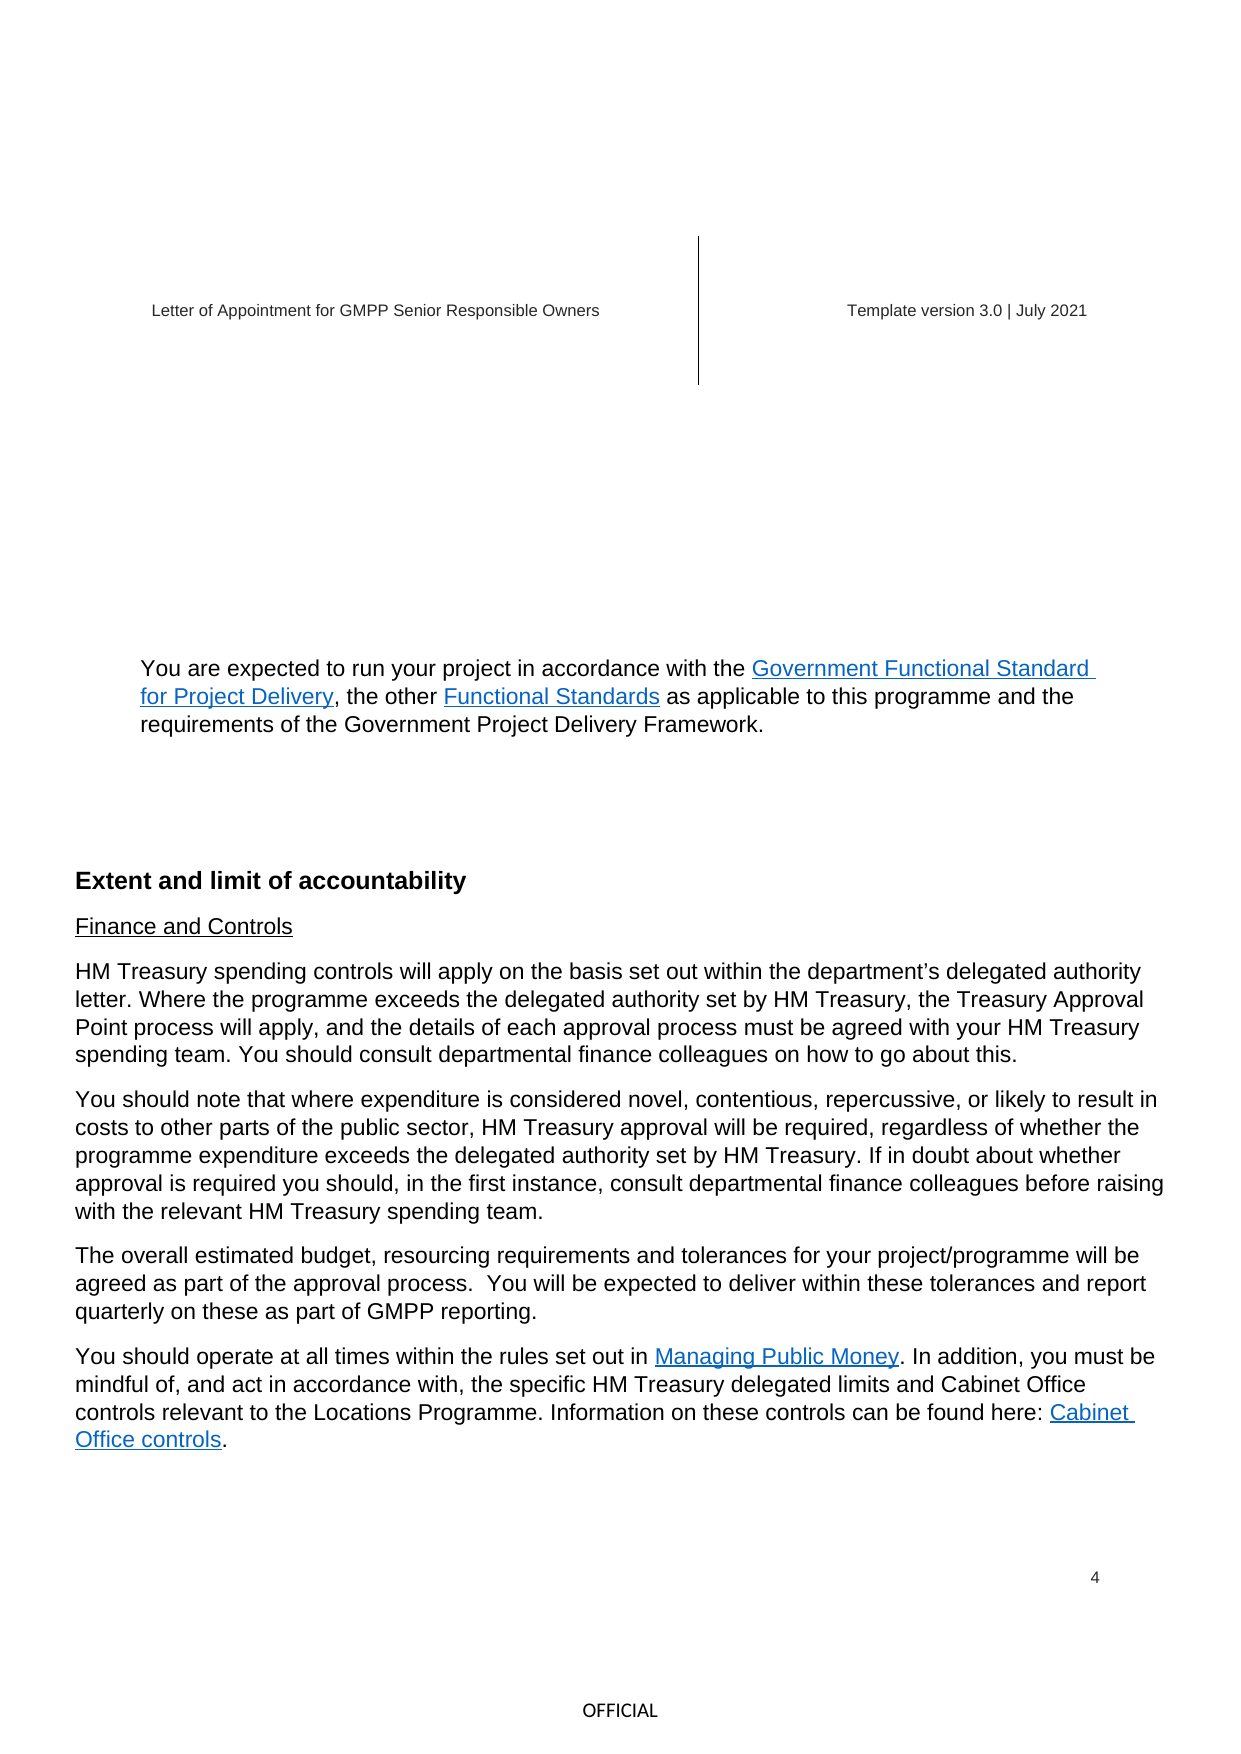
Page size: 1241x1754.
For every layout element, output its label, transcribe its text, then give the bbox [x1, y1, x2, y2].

text Finance and Controls [75, 913, 1165, 939]
text HM Treasury spending controls will apply on the basis set out within the department’s delegated authority letter. Where the programme exceeds the delegated authority set by HM Treasury, the Treasury Approval Point process will apply, and the details of each approval process must be agreed with your HM Treasury spending team. You should consult departmental finance colleagues on how to go about this. [75, 958, 1165, 1068]
text You should note that where expenditure is considered novel, contentious, repercussive, or likely to result in costs to other parts of the public sector, HM Treasury approval will be required, regardless of whether the programme expenditure exceeds the delegated authority set by HM Treasury. If in doubt about whether approval is required you should, in the first instance, consult departmental finance colleagues before raising with the relevant HM Treasury spending team. [75, 1086, 1165, 1224]
text You should operate at all times within the rules set out in Managing Public Money. In addition, you must be mindful of, and act in accordance with, the specific HM Treasury delegated limits and Cabinet Office controls relevant to the Locations Programme. Information on these controls can be found here: Cabinet Office controls. [75, 1343, 1165, 1453]
text Extent and limit of accountability [75, 866, 1165, 895]
text The overall estimated budget, resourcing requirements and tolerances for your project/programme will be agreed as part of the approval process. You will be expected to deliver within these tolerances and report quarterly on these as part of GMPP reporting. [75, 1242, 1165, 1324]
text You are expected to run your project in accordance with the Government Functional Standard for Project Delivery, the other Functional Standards as applicable to this programme and the requirements of the Government Project Delivery Framework. [76, 591, 1164, 802]
